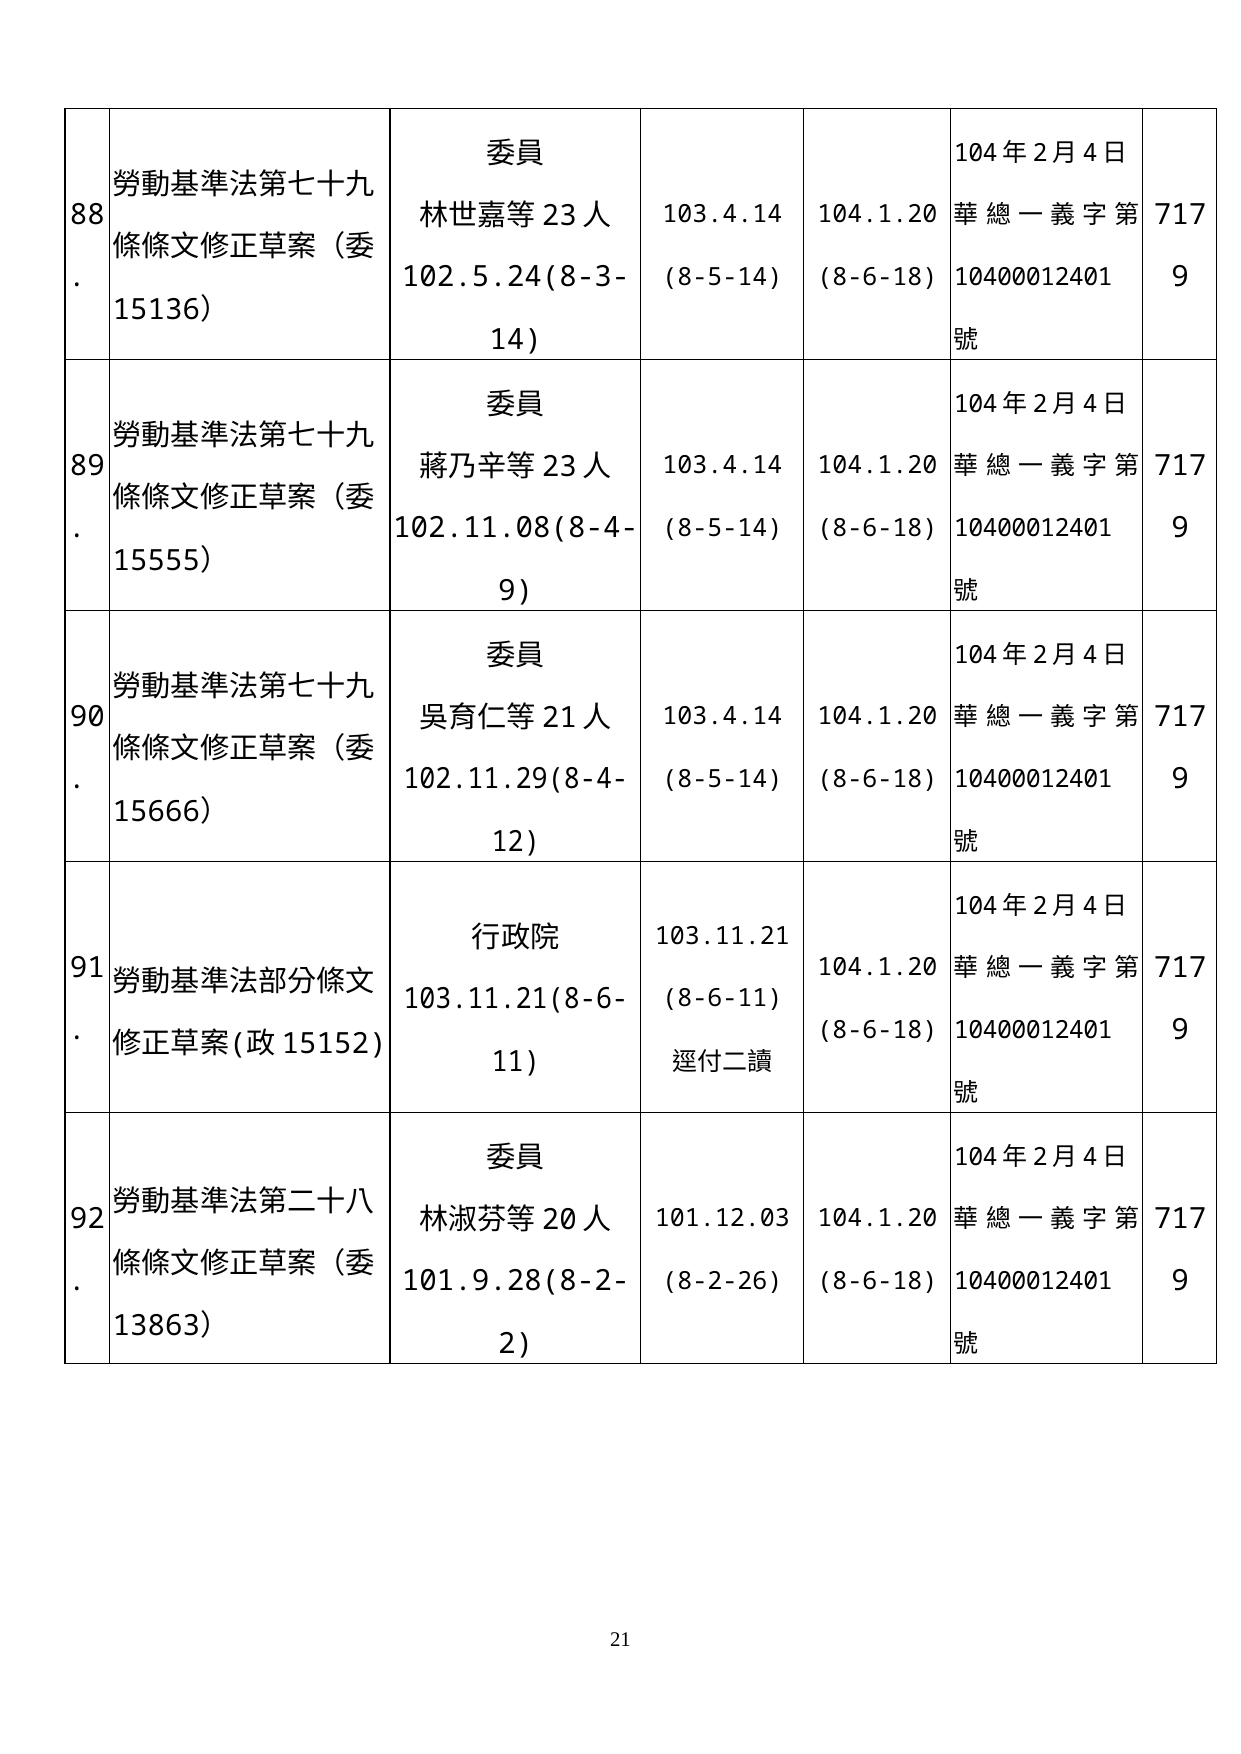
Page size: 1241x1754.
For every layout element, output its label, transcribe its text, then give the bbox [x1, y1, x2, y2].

table_cell 103.4.14 (8-5-14) [641, 360, 803, 610]
table_cell 101.12.03 (8-2-26) [641, 1113, 803, 1363]
table_cell 104年2月4日 華總一義字第10400012401號 [951, 360, 1142, 610]
table_cell 勞動基準法部分條文修正草案(政15152) [110, 862, 389, 1112]
table_cell 勞動基準法第二十八條條文修正草案（委13863） [110, 1113, 389, 1363]
table_cell [66, 1113, 109, 1363]
table_cell 勞動基準法第七十九條條文修正草案（委15555） [110, 360, 389, 610]
table_cell 104.1.20 (8-6-18) [804, 611, 950, 861]
table_cell 7179 [1143, 109, 1216, 359]
table_cell 委員 林世嘉等23人102.5.24(8-3-14) [391, 109, 640, 359]
table_cell [66, 109, 109, 359]
table_cell 104年2月4日 華總一義字第10400012401號 [951, 109, 1142, 359]
table_cell 委員 蔣乃辛等23人102.11.08(8-4-9) [391, 360, 640, 610]
table_cell 104.1.20 (8-6-18) [804, 360, 950, 610]
table_cell 勞動基準法第七十九條條文修正草案（委15666） [110, 611, 389, 861]
table_cell 104.1.20 (8-6-18) [804, 1113, 950, 1363]
table_cell 7179 [1143, 360, 1216, 610]
table_cell 103.4.14 (8-5-14) [641, 611, 803, 861]
table_cell 104年2月4日 華總一義字第10400012401號 [951, 611, 1142, 861]
table_cell 委員 吳育仁等21人102.11.29(8-4-12) [391, 611, 640, 861]
table_cell [66, 611, 109, 861]
table_cell 7179 [1143, 1113, 1216, 1363]
table_cell 104.1.20 (8-6-18) [804, 109, 950, 359]
table_cell 104年2月4日 華總一義字第10400012401號 [951, 862, 1142, 1112]
table_cell 104年2月4日 華總一義字第10400012401號 [951, 1113, 1142, 1363]
table_cell [66, 862, 109, 1112]
table_cell 行政院 103.11.21(8-6-11) [391, 862, 640, 1112]
table_cell 103.11.21 (8-6-11) 逕付二讀 [641, 862, 803, 1112]
table_cell [66, 360, 109, 610]
table_cell 7179 [1143, 862, 1216, 1112]
table_cell 103.4.14 (8-5-14) [641, 109, 803, 359]
table_cell 7179 [1143, 611, 1216, 861]
table_cell 勞動基準法第七十九條條文修正草案（委15136） [110, 109, 389, 359]
table_cell 委員 林淑芬等20人101.9.28(8-2-2) [391, 1113, 640, 1363]
table_cell 104.1.20 (8-6-18) [804, 862, 950, 1112]
